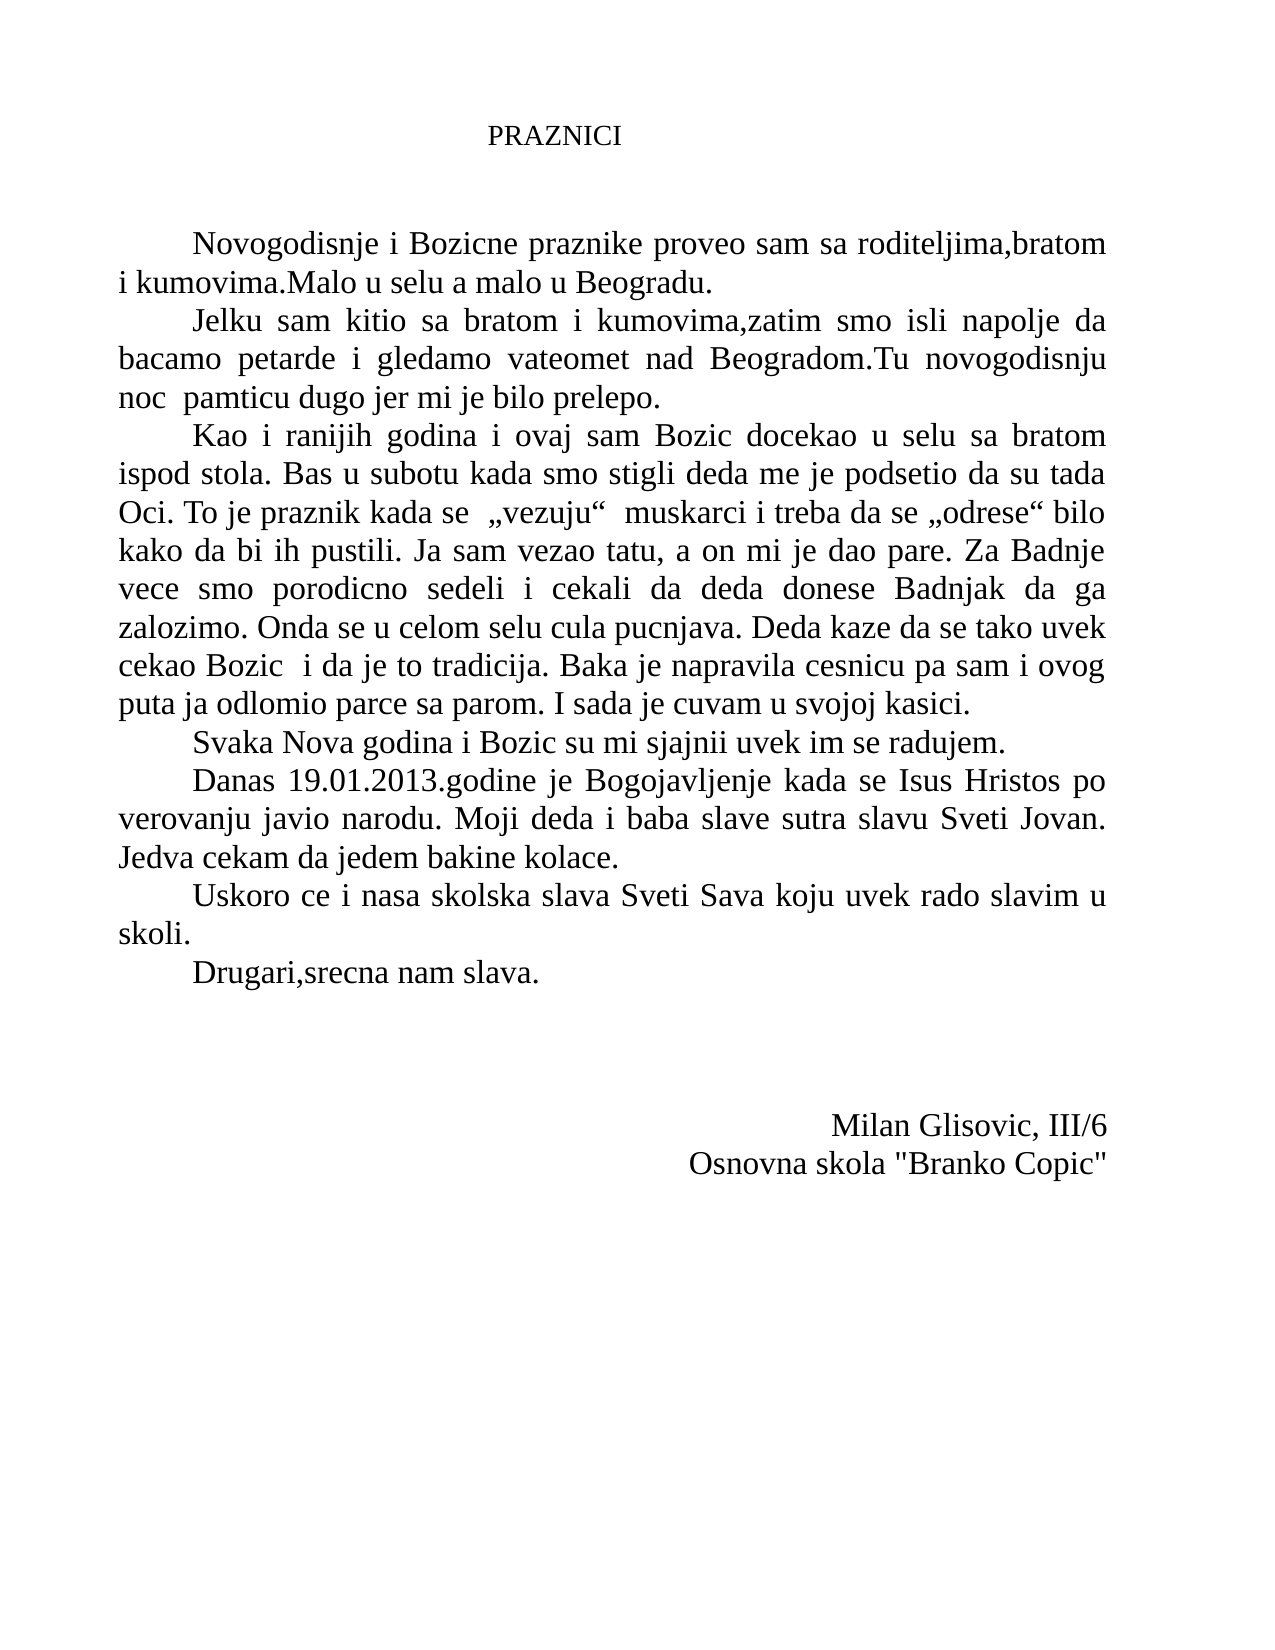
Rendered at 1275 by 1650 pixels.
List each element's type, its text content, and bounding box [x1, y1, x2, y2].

text Osnovna skola "Branko Copic" [118, 1143, 1107, 1182]
text Jelku sam kitio sa bratom i kumovima,zatim smo isli napolje da bacamo petarde i gledamo vateomet nad Beogradom.Tu novogodisnju noc pamticu dugo jer mi je bilo prelepo. [118, 300, 1107, 415]
text Svaka Nova godina i Bozic su mi sjajnii uvek im se radujem. [118, 722, 1107, 760]
text PRAZNICI [118, 118, 1107, 152]
text Novogodisnje i Bozicne praznike proveo sam sa roditeljima,bratom i kumovima.Malo u selu a malo u Beogradu. [118, 223, 1107, 300]
text Danas 19.01.2013.godine je Bogojavljenje kada se Isus Hristos po verovanju javio narodu. Moji deda i baba slave sutra slavu Sveti Jovan. Jedva cekam da jedem bakine kolace. [118, 760, 1107, 875]
text Drugari,srecna nam slava. [118, 952, 1107, 990]
text Milan Glisovic, III/6 [118, 1105, 1107, 1143]
text Uskoro ce i nasa skolska slava Sveti Sava koju uvek rado slavim u skoli. [118, 875, 1107, 952]
text Kao i ranijih godina i ovaj sam Bozic docekao u selu sa bratom ispod stola. Bas u subotu kada smo stigli deda me je podsetio da su tada Oci. To je praznik kada se „vezuju“ muskarci i treba da se „odrese“ bilo kako da bi ih pustili. Ja sam vezao tatu, a on mi je dao pare. Za Badnje vece smo porodicno sedeli i cekali da deda donese Badnjak da ga zalozimo. Onda se u celom selu cula pucnjava. Deda kaze da se tako uvek cekao Bozic i da je to tradicija. Baka je napravila cesnicu pa sam i ovog puta ja odlomio parce sa parom. I sada je cuvam u svojoj kasici. [118, 415, 1107, 722]
